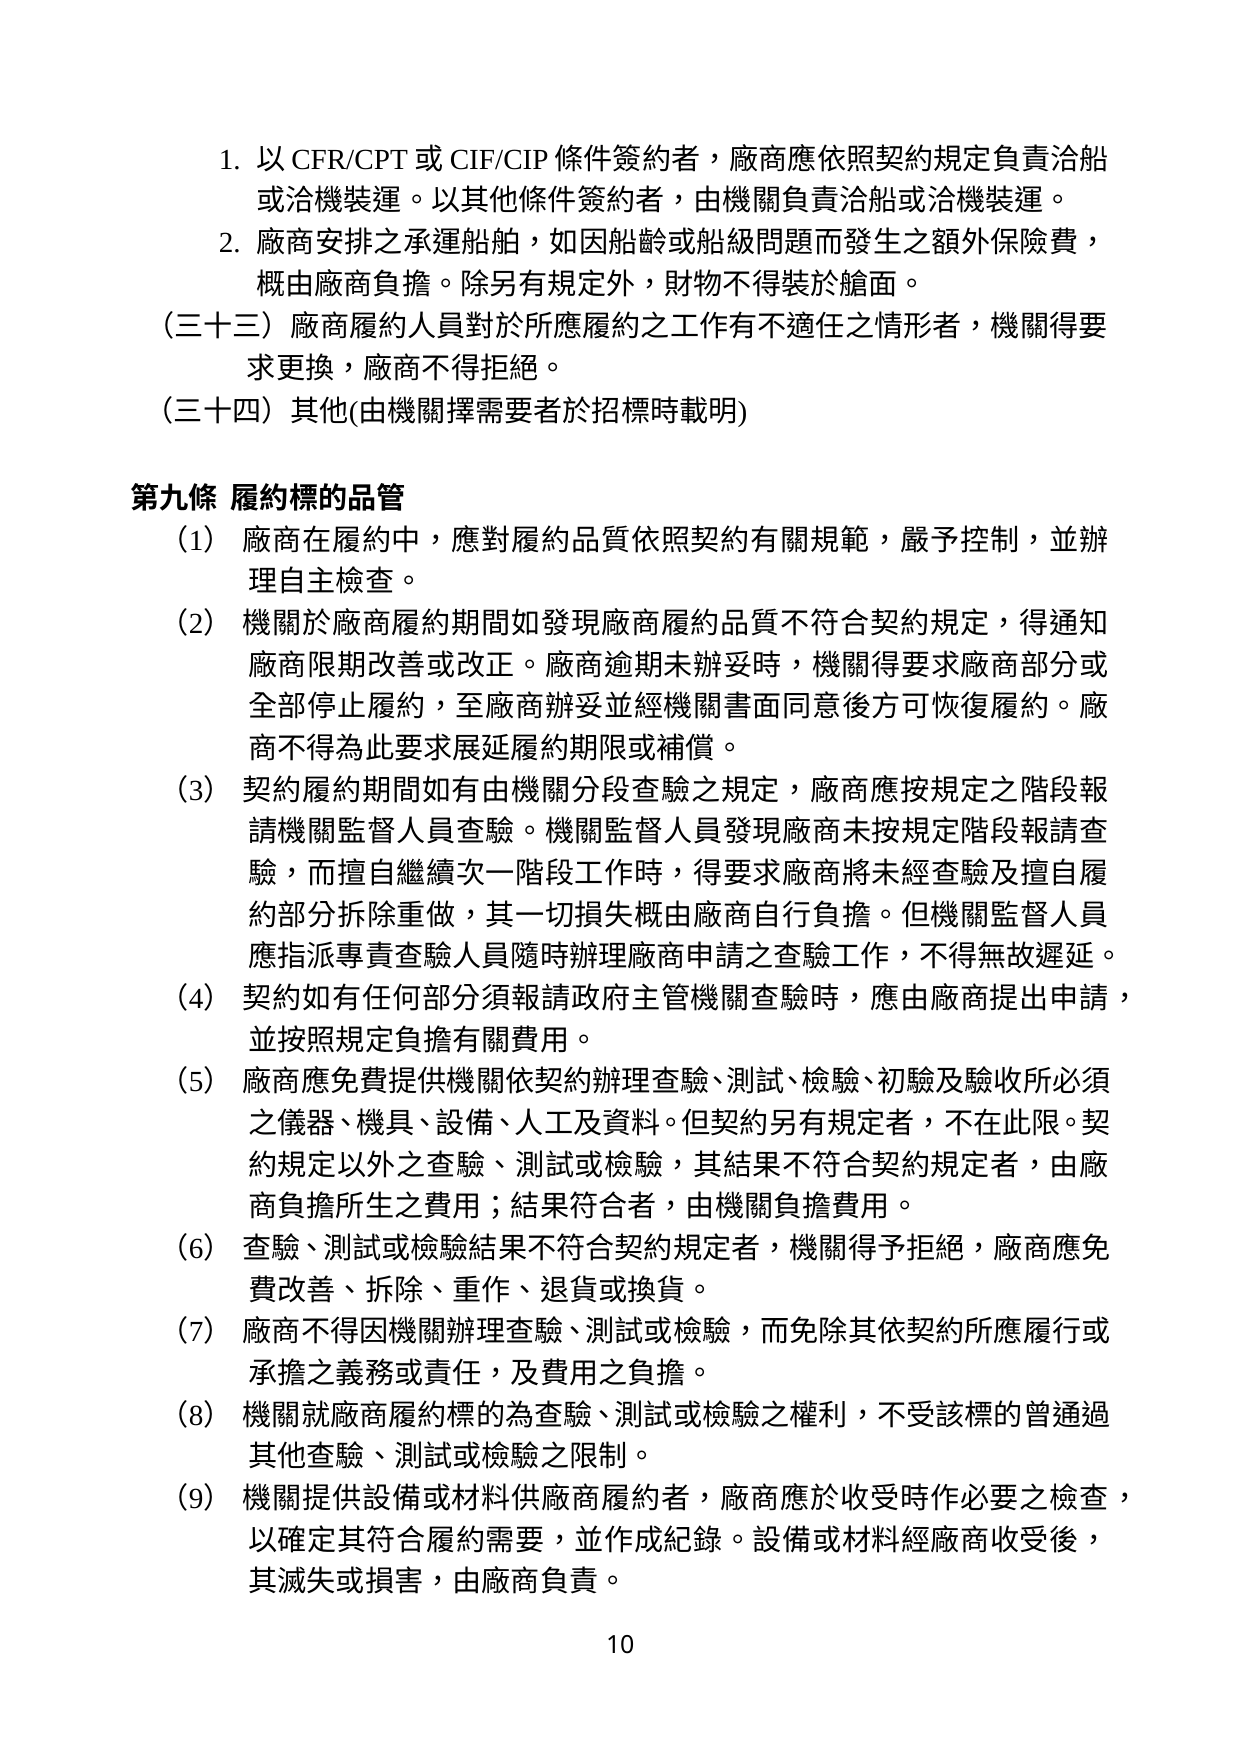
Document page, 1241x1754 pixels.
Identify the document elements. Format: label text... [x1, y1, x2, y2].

text （三十三）廠商履約人員對於所應履約之工作有不適任之情形者，機關得要求更換，廠商不得拒絕。 [130, 302, 1110, 387]
text  [159, 429, 1101, 475]
list 廠商安排之承運船舶，如因船齡或船級問題而發生之額外保險費，概由廠商負擔。除另有規定外，財物不得裝於艙面。 [218, 219, 1110, 302]
list 廠商應免費提供機關依契約辦理查驗、測試、檢驗、初驗及驗收所必須之儀器、機具、設備、人工及資料。但契約另有規定者，不在此限。契約規定以外之查驗、測試或檢驗，其結果不符合契約規定者，由廠商負擔所生之費用；結果符合者，由機關負擔費用。 [159, 1058, 1110, 1225]
list 契約如有任何部分須報請政府主管機關查驗時，應由廠商提出申請，並按照規定負擔有關費用。 [159, 975, 1110, 1058]
list 廠商不得因機關辦理查驗、測試或檢驗，而免除其依契約所應履行或承擔之義務或責任，及費用之負擔。 [159, 1308, 1110, 1392]
list 機關提供設備或材料供廠商履約者，廠商應於收受時作必要之檢查，以確定其符合履約需要，並作成紀錄。設備或材料經廠商收受後，其滅失或損害，由廠商負責。 [159, 1475, 1110, 1600]
list 查驗、測試或檢驗結果不符合契約規定者，機關得予拒絕，廠商應免費改善、拆除、重作、退貨或換貨。 [159, 1225, 1110, 1308]
list 機關就廠商履約標的為查驗、測試或檢驗之權利，不受該標的曾通過其他查驗、測試或檢驗之限制。 [159, 1392, 1110, 1475]
text （三十四）其他(由機關擇需要者於招標時載明) [130, 387, 1110, 429]
list 廠商在履約中，應對履約品質依照契約有關規範，嚴予控制，並辦理自主檢查。 [159, 517, 1110, 600]
list 契約履約期間如有由機關分段查驗之規定，廠商應按規定之階段報請機關監督人員查驗。機關監督人員發現廠商未按規定階段報請查驗，而擅自繼續次一階段工作時，得要求廠商將未經查驗及擅自履約部分拆除重做，其一切損失概由廠商自行負擔。但機關監督人員應指派專責查驗人員隨時辦理廠商申請之查驗工作，不得無故遲延。 [159, 767, 1110, 975]
text 第九條 履約標的品管 [130, 475, 1110, 517]
list 機關於廠商履約期間如發現廠商履約品質不符合契約規定，得通知廠商限期改善或改正。廠商逾期未辦妥時，機關得要求廠商部分或全部停止履約，至廠商辦妥並經機關書面同意後方可恢復履約。廠商不得為此要求展延履約期限或補償。 [159, 600, 1110, 767]
list 以CFR/CPT 或CIF/CIP條件簽約者，廠商應依照契約規定負責洽船或洽機裝運。以其他條件簽約者，由機關負責洽船或洽機裝運。 [218, 136, 1110, 219]
